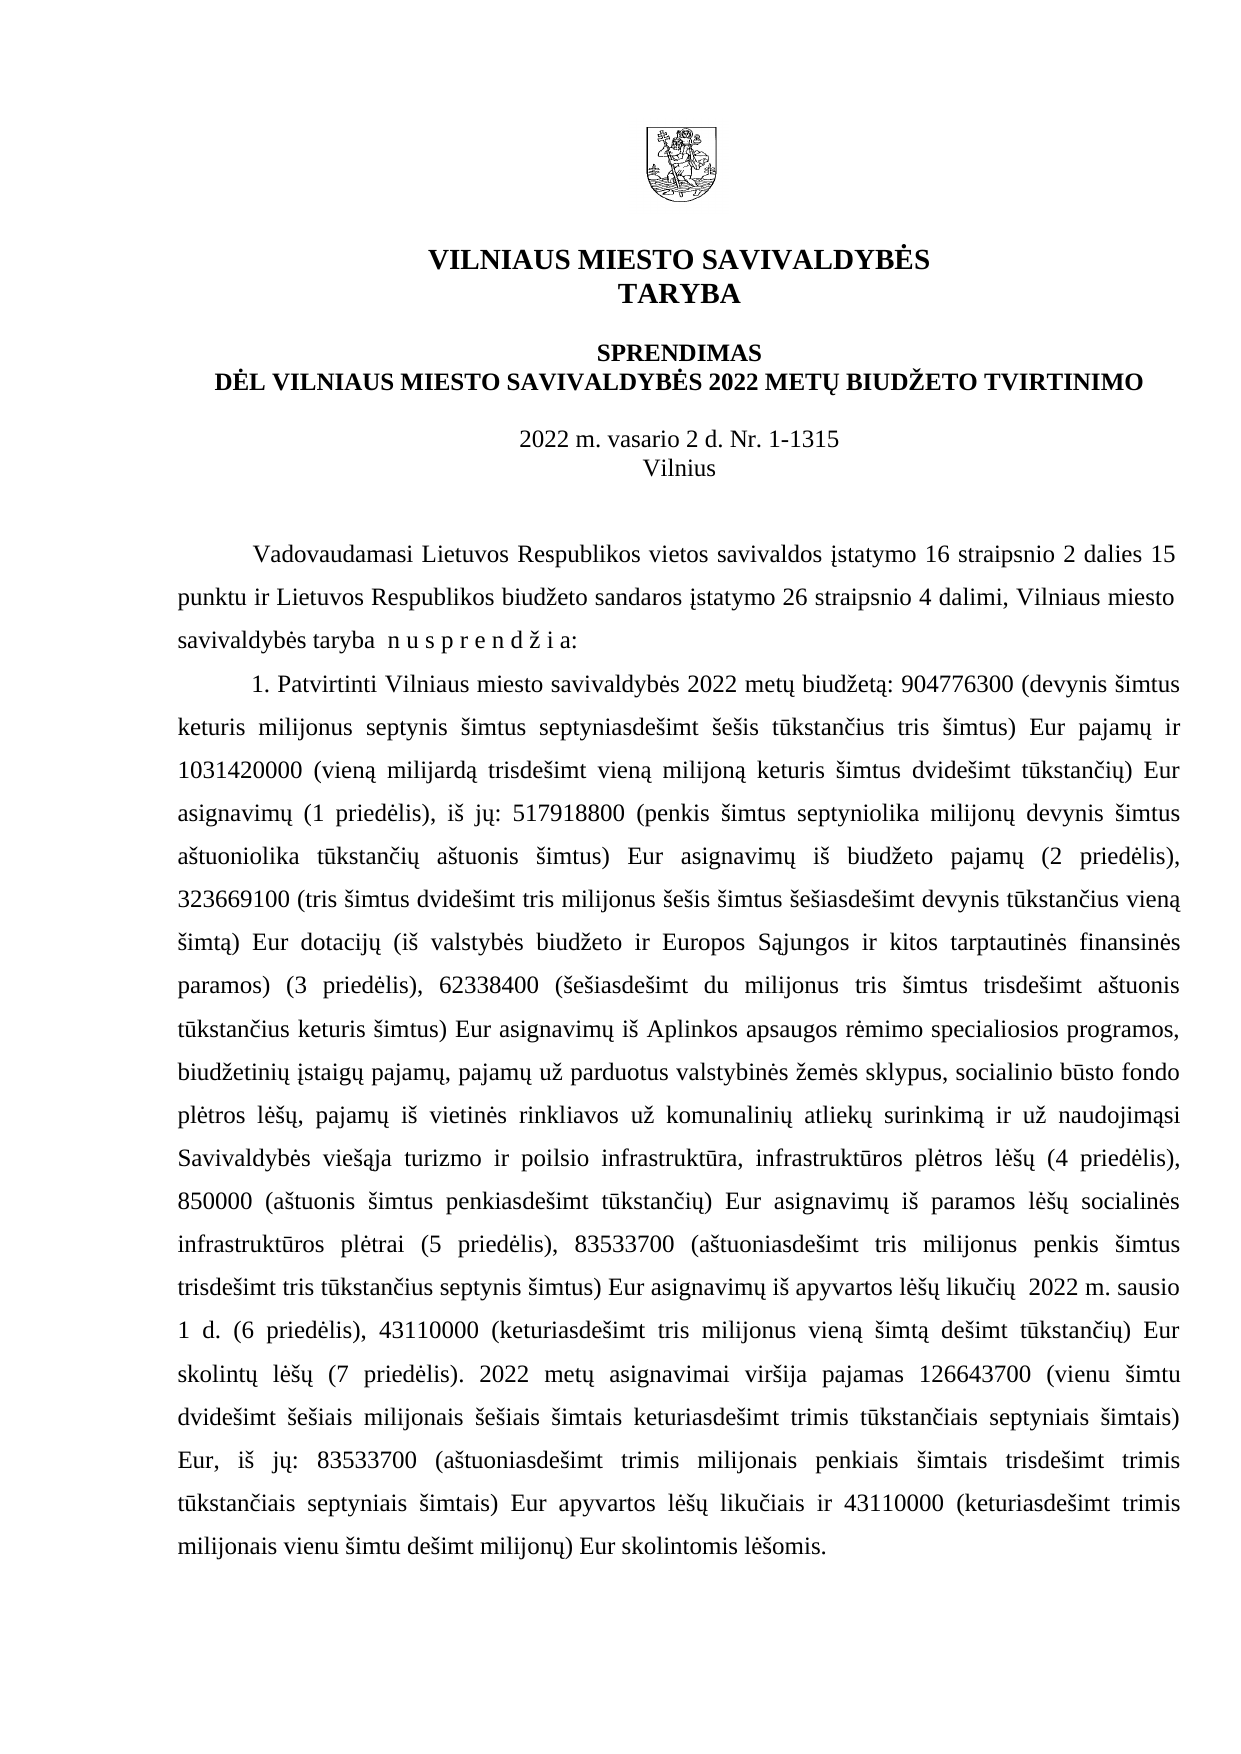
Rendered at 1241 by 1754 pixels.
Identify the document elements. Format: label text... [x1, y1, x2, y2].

text TARYBA [177, 276, 1181, 309]
text 2022 m. vasario 2 d. Nr. 1-1315 [177, 424, 1181, 453]
text Vadovaudamasi Lietuvos Respublikos vietos savivaldos įstatymo 16 straipsnio 2 dalies 15 punktu ir Lietuvos Respublikos biudžeto sandaros įstatymo 26 straipsnio 4 dalimi, Vilniaus miesto savivaldybės taryba n u s p r e n d ž i a: [177, 539, 1176, 654]
text Vilnius [177, 453, 1181, 482]
text SPRENDIMAS [177, 338, 1181, 367]
text VILNIAUS MIESTO SAVIVALDYBĖS [177, 242, 1181, 276]
text DĖL VILNIAUS MIESTO SAVIVALDYBĖS 2022 METŲ BIUDŽETO TVIRTINIMO [177, 367, 1181, 396]
text 1. Patvirtinti Vilniaus miesto savivaldybės 2022 metų biudžetą: 904776300 (devynis šimtus keturis milijonus septynis šimtus septyniasdešimt šešis tūkstančius tris šimtus) Eur pajamų ir 1031420000 (vieną milijardą trisdešimt vieną milijoną keturis šimtus dvidešimt tūkstančių) Eur asignavimų (1 priedėlis), iš jų: 517918800 (penkis šimtus septyniolika milijonų devynis šimtus aštuoniolika tūkstančių aštuonis šimtus) Eur asignavimų iš biudžeto pajamų (2 priedėlis), 323669100 (tris šimtus dvidešimt tris milijonus šešis šimtus šešiasdešimt devynis tūkstančius vieną šimtą) Eur dotacijų (iš valstybės biudžeto ir Europos Sąjungos ir kitos tarptautinės finansinės paramos) (3 priedėlis), 62338400 (šešiasdešimt du milijonus tris šimtus trisdešimt aštuonis tūkstančius keturis šimtus) Eur asignavimų iš Aplinkos apsaugos rėmimo specialiosios programos, biudžetinių įstaigų pajamų, pajamų už parduotus valstybinės žemės sklypus, socialinio būsto fondo plėtros lėšų, pajamų iš vietinės rinkliavos už komunalinių atliekų surinkimą ir už naudojimąsi Savivaldybės viešąja turizmo ir poilsio infrastruktūra, infrastruktūros plėtros lėšų (4 priedėlis), 850000 (aštuonis šimtus penkiasdešimt tūkstančių) Eur asignavimų iš paramos lėšų socialinės infrastruktūros plėtrai (5 priedėlis), 83533700 (aštuoniasdešimt tris milijonus penkis šimtus trisdešimt tris tūkstančius septynis šimtus) Eur asignavimų iš apyvartos lėšų likučių 2022 m. sausio 1 d. (6 priedėlis), 43110000 (keturiasdešimt tris milijonus vieną šimtą dešimt tūkstančių) Eur skolintų lėšų (7 priedėlis). 2022 metų asignavimai viršija pajamas 126643700 (vienu šimtu dvidešimt šešiais milijonais šešiais šimtais keturiasdešimt trimis tūkstančiais septyniais šimtais) Eur, iš jų: 83533700 (aštuoniasdešimt trimis milijonais penkiais šimtais trisdešimt trimis tūkstančiais septyniais šimtais) Eur apyvartos lėšų likučiais ir 43110000 (keturiasdešimt trimis milijonais vienu šimtu dešimt milijonų) Eur skolintomis lėšomis. [177, 669, 1181, 1560]
